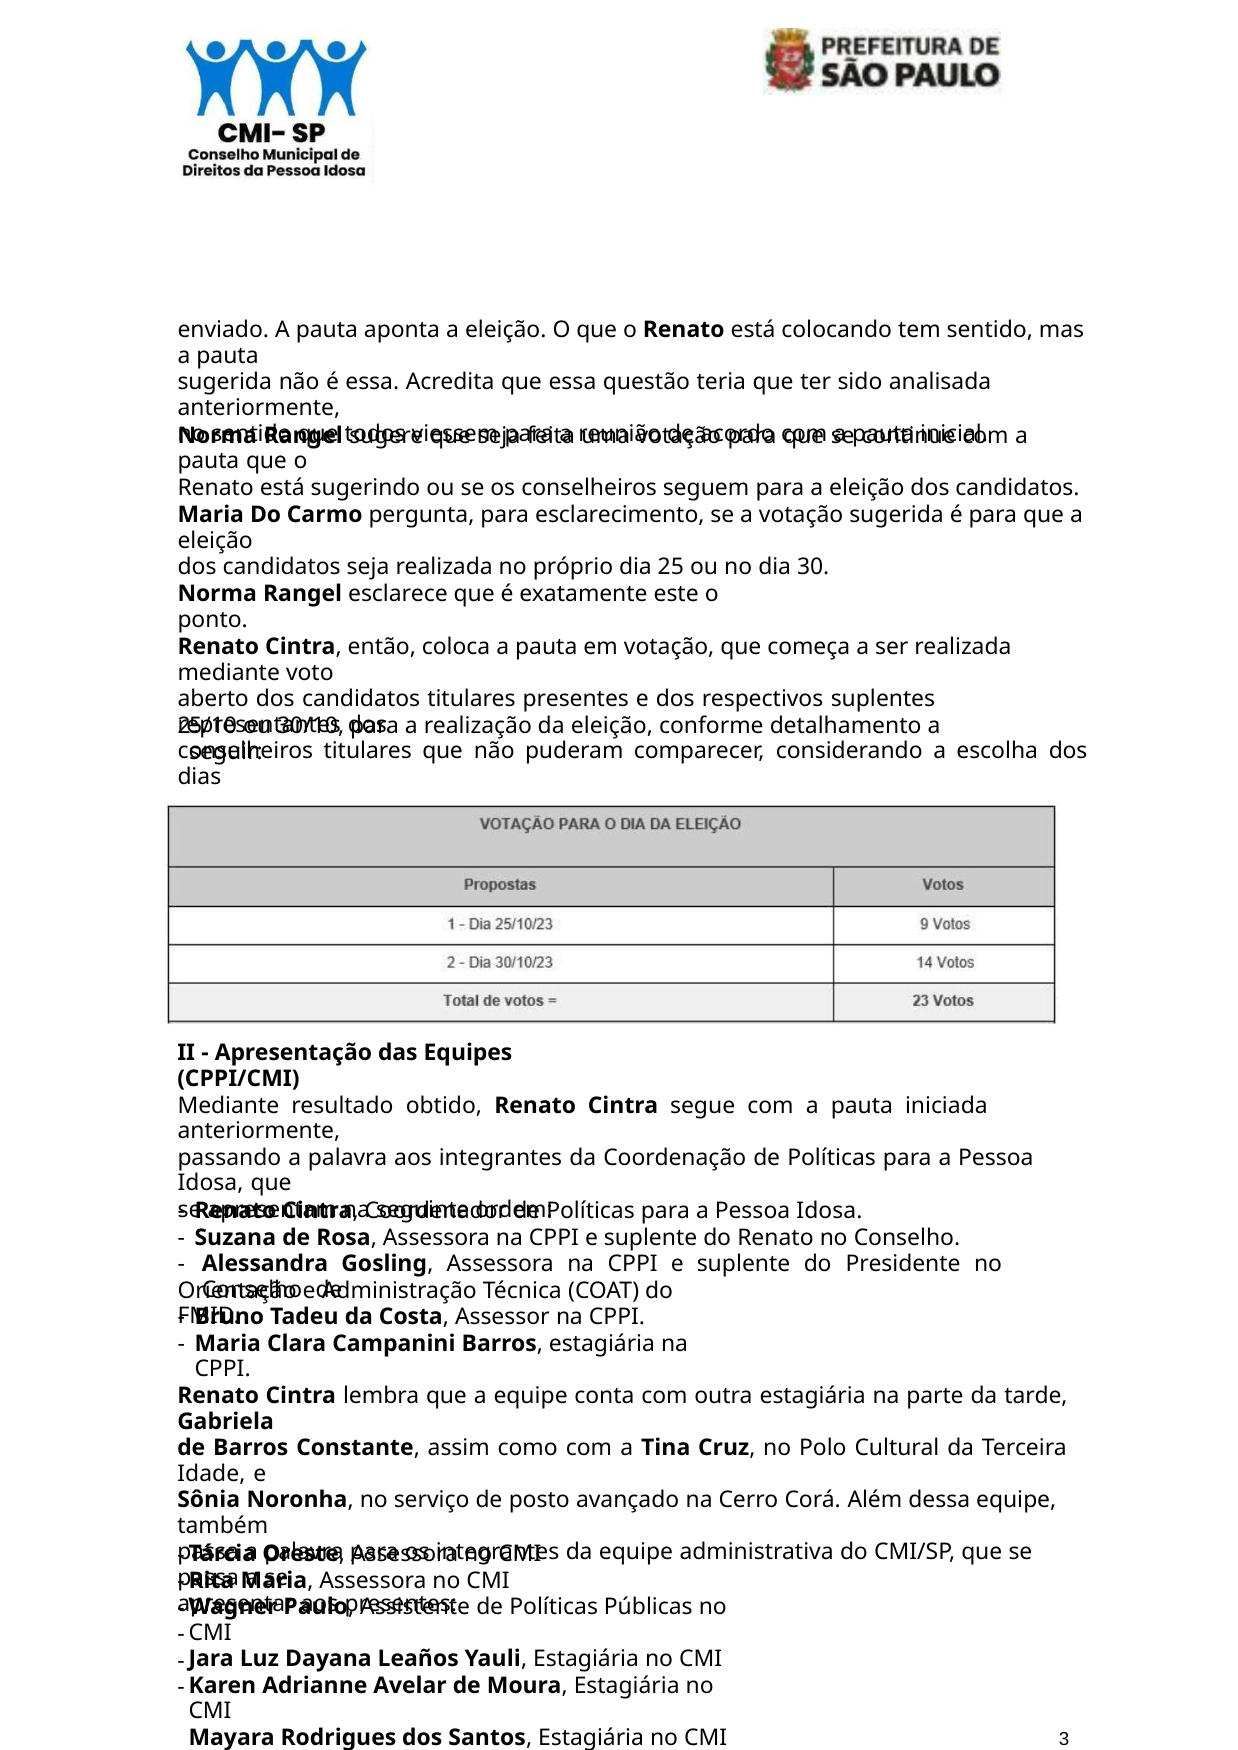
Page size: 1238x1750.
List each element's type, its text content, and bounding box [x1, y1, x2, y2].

text apresentar aos presentes: [213, 1591, 1095, 1617]
text 5/10 ou 30/10, para a realização da eleição, conforme detalhamento a seguir: [189, 713, 974, 764]
text Maria Do Carmo pergunta, para esclarecimento, se a votação sugerida é para que a eleição [177, 502, 1094, 553]
text Jara Luz Dayana Leaños Yauli, Estagiária no CMI [188, 1646, 746, 1672]
text conselheiros titulares que não puderam comparecer, considerando a escolha dos dias [177, 738, 1095, 789]
text Norma Rangel esclarece que é exatamente este o ponto. [177, 581, 760, 632]
text - [177, 1331, 194, 1356]
text Renato Cintra lembra que a equipe conta com outra estagiária na parte da tarde, Gabriela [177, 1383, 1095, 1434]
text passa a palavra para os integrantes da equipe administrativa do CMI/SP, que se passa a se [177, 1539, 1095, 1590]
text - [177, 1251, 202, 1277]
text Mayara Rodrigues dos Santos, Estagiária no CMI [188, 1724, 746, 1750]
text - [177, 1674, 188, 1699]
text Bruno Tadeu da Costa, Assessor na CPPI. [194, 1304, 706, 1329]
text - [177, 1542, 188, 1567]
text - [177, 1648, 213, 1673]
text Suzana de Rosa, Assessora na CPPI e suplente do Renato no Conselho. [194, 1225, 1095, 1250]
text - [177, 1225, 194, 1250]
text Renato Cintra, então, coloca a pauta em votação, que começa a ser realizada mediante voto [177, 634, 1095, 685]
text sugerida não é essa. Acredita que essa questão teria que ter sido analisada anteriormente, [177, 369, 1095, 420]
text enviado. A pauta aponta a eleição. O que o Renato está colocando tem sentido, mas a pauta [177, 317, 1095, 368]
text Mediante resultado obtido, Renato Cintra segue com a pauta iniciada anteriormente, [177, 1093, 1095, 1144]
text Tárcia Oreste, Assessora no CMI [188, 1541, 746, 1567]
text - [177, 1568, 213, 1594]
text Alessandra Gosling, Assessora na CPPI e suplente do Presidente no Conselho de [202, 1251, 1095, 1302]
text - [177, 1595, 188, 1620]
text Renato Cintra, Coordenador de Políticas para a Pessoa Idosa. [194, 1198, 1095, 1224]
text II - Apresentação das Equipes (CPPI/CMI) [177, 1040, 615, 1091]
text dos candidatos seja realizada no próprio dia 25 ou no dia 30. [177, 554, 1094, 579]
text de Barros Constante, assim como com a Tina Cruz, no Polo Cultural da Terceira Idade, e [177, 1435, 1095, 1486]
text - [177, 1621, 213, 1647]
text Norma Rangel sugere que seja feita uma votação para que se continue com a pauta que o [177, 423, 1094, 474]
text passando a palavra aos integrantes da Coordenação de Políticas para a Pessoa Idosa, que [177, 1145, 1095, 1196]
text Maria Clara Campanini Barros, estagiária na CPPI. [194, 1331, 706, 1382]
text - [177, 1304, 194, 1329]
text - [177, 1198, 194, 1224]
text Wagner Paulo, Assistente de Políticas Públicas no CMI [188, 1594, 746, 1645]
text Karen Adrianne Avelar de Moura, Estagiária no CMI [188, 1673, 746, 1724]
text aberto dos candidatos titulares presentes e dos respectivos suplentes representantes dos [177, 686, 1095, 737]
text 3 [1059, 1729, 1094, 1750]
text Sônia Noronha, no serviço de posto avançado na Cerro Corá. Além dessa equipe, também [177, 1487, 1095, 1538]
text 2 [177, 713, 189, 739]
text Orientação e Administração Técnica (COAT) do FMID. [177, 1278, 734, 1329]
text Renato está sugerindo ou se os conselheiros seguem para a eleição dos candidatos. [177, 475, 1094, 500]
text Rita Maria, Assessora no CMI [188, 1568, 746, 1593]
